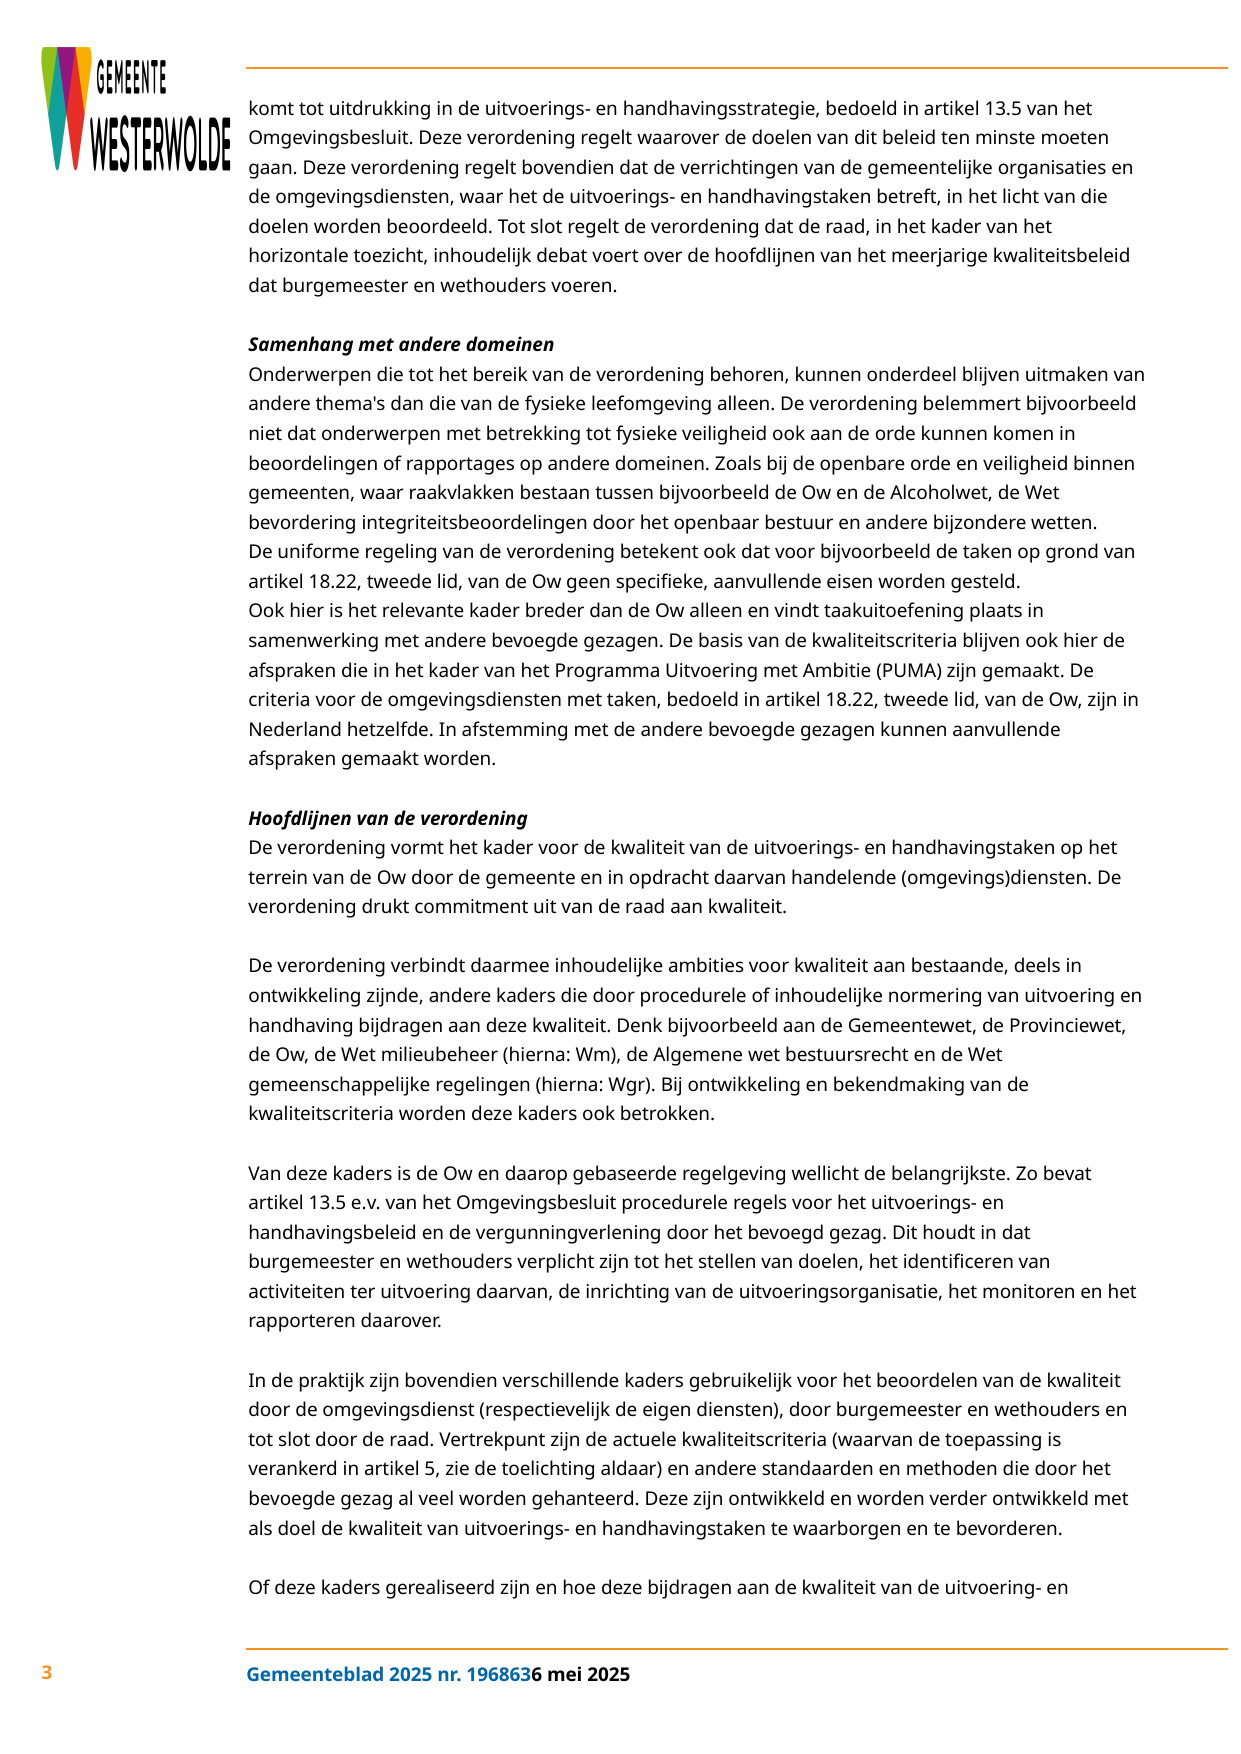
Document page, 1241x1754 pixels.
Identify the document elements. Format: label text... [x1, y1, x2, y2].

picture [41, 47, 231, 172]
text De verordening verbindt daarmee inhoudelijke ambities voor kwaliteit aan bestaande, deels in ontwikkeling zijnde, andere kaders die door procedurele of inhoudelijke normering van uitvoering en handhaving bijdragen aan deze kwaliteit. Denk bijvoorbeeld aan de Gemeentewet, de Provinciewet, de Ow, de Wet milieubeheer (hierna: Wm), de Algemene wet bestuursrecht en de Wet gemeenschappelijke regelingen (hierna: Wgr). Bij ontwikkeling en bekendmaking van de kwaliteitscriteria worden deze kaders ook betrokken. [248, 953, 1152, 1126]
text Samenhang met andere domeinen [248, 331, 1152, 357]
text De uniforme regeling van de verordening betekent ook dat voor bijvoorbeeld de taken op grond van artikel 18.22, tweede lid, van de Ow geen specifieke, aanvullende eisen worden gesteld. [248, 538, 1152, 594]
text In de praktijk zijn bovendien verschillende kaders gebruikelijk voor het beoordelen van de kwaliteit door de omgevingsdienst (respectievelijk de eigen diensten), door burgemeester en wethouders en tot slot door de raad. Vertrekpunt zijn de actuele kwaliteitscriteria (waarvan de toepassing is verankerd in artikel 5, zie de toelichting aldaar) en andere standaarden en methoden die door het bevoegde gezag al veel worden gehanteerd. Deze zijn ontwikkeld en worden verder ontwikkeld met als doel de kwaliteit van uitvoerings- en handhavingstaken te waarborgen en te bevorderen. [248, 1367, 1152, 1541]
text De verordening vormt het kader voor de kwaliteit van de uitvoerings- en handhavingstaken op het terrein van de Ow door de gemeente en in opdracht daarvan handelende (omgevings)diensten. De verordening drukt commitment uit van de raad aan kwaliteit. [248, 834, 1152, 919]
text komt tot uitdrukking in de uitvoerings- en handhavingsstrategie, bedoeld in artikel 13.5 van het Omgevingsbesluit. Deze verordening regelt waarover de doelen van dit beleid ten minste moeten gaan. Deze verordening regelt bovendien dat de verrichtingen van de gemeentelijke organisaties en de omgevingsdiensten, waar het de uitvoerings- en handhavingstaken betreft, in het licht van die doelen worden beoordeeld. Tot slot regelt de verordening dat de raad, in het kader van het horizontale toezicht, inhoudelijk debat voert over de hoofdlijnen van het meerjarige kwaliteitsbeleid dat burgemeester en wethouders voeren. [248, 95, 1152, 298]
text Van deze kaders is de Ow en daarop gebaseerde regelgeving wellicht de belangrijkste. Zo bevat artikel 13.5 e.v. van het Omgevingsbesluit procedurele regels voor het uitvoerings- en handhavingsbeleid en de vergunningverlening door het bevoegd gezag. Dit houdt in dat burgemeester en wethouders verplicht zijn tot het stellen van doelen, het identificeren van activiteiten ter uitvoering daarvan, de inrichting van de uitvoeringsorganisatie, het monitoren en het rapporteren daarover. [248, 1160, 1152, 1333]
text Hoofdlijnen van de verordening [248, 805, 1152, 831]
text Ook hier is het relevante kader breder dan de Ow alleen en vindt taakuitoefening plaats in samenwerking met andere bevoegde gezagen. De basis van de kwaliteitscriteria blijven ook hier de afspraken die in het kader van het Programma Uitvoering met Ambitie (PUMA) zijn gemaakt. De criteria voor de omgevingsdiensten met taken, bedoeld in artikel 18.22, tweede lid, van de Ow, zijn in Nederland hetzelfde. In afstemming met de andere bevoegde gezagen kunnen aanvullende afspraken gemaakt worden. [248, 598, 1152, 771]
text Of deze kaders gerealiseerd zijn en hoe deze bijdragen aan de kwaliteit van de uitvoering- en [248, 1574, 1152, 1600]
text Onderwerpen die tot het bereik van de verordening behoren, kunnen onderdeel blijven uitmaken van andere thema's dan die van de fysieke leefomgeving alleen. De verordening belemmert bijvoorbeeld niet dat onderwerpen met betrekking tot fysieke veiligheid ook aan de orde kunnen komen in beoordelingen of rapportages op andere domeinen. Zoals bij de openbare orde en veiligheid binnen gemeenten, waar raakvlakken bestaan tussen bijvoorbeeld de Ow en de Alcoholwet, de Wet bevordering integriteitsbeoordelingen door het openbaar bestuur en andere bijzondere wetten. [248, 361, 1152, 535]
